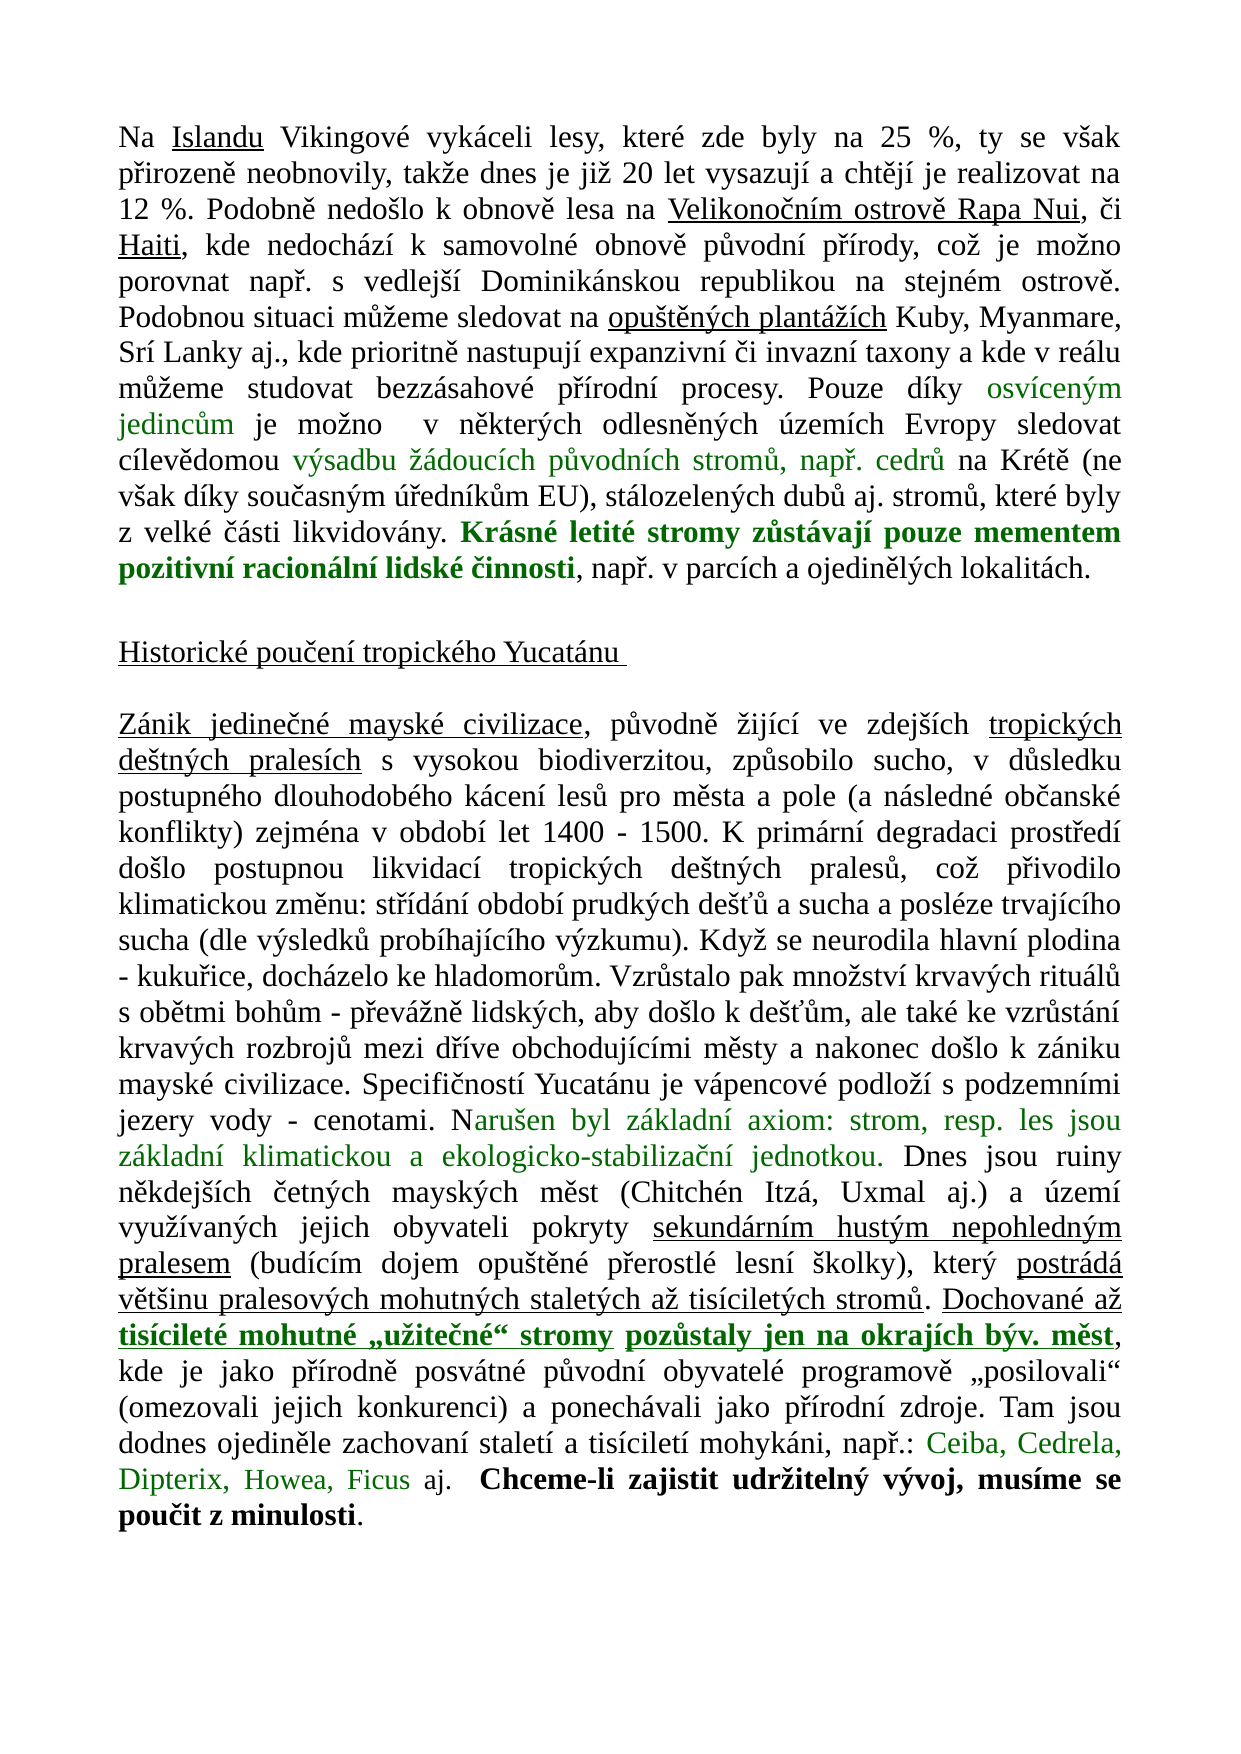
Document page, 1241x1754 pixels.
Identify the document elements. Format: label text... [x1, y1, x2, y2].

text Historické poučení tropického Yucatánu [118, 634, 1122, 670]
text Na Islandu Vikingové vykáceli lesy, které zde byly na 25 %, ty se však přirozeně neobnovily, takže dnes je již 20 let vysazují a chtějí je realizovat na 12 %. Podobně nedošlo k obnově lesa na Velikonočním ostrově Rapa Nui, či Haiti, kde nedochází k samovolné obnově původní přírody, což je možno porovnat např. s vedlejší Dominikánskou republikou na stejném ostrově. Podobnou situaci můžeme sledovat na opuštěných plantážích Kuby, Myanmare, Srí Lanky aj., kde prioritně nastupují expanzivní či invazní taxony a kde v reálu můžeme studovat bezzásahové přírodní procesy. Pouze díky osvíceným jedincům je možno v některých odlesněných územích Evropy sledovat cílevědomou výsadbu žádoucích původních stromů, např. cedrů na Krétě (ne však díky současným úředníkům EU), stálozelených dubů aj. stromů, které byly z velké části likvidovány. Krásné letité stromy zůstávají pouze mementem pozitivní racionální lidské činnosti, např. v parcích a ojedinělých lokalitách. [118, 118, 1122, 585]
text Zánik jedinečné mayské civilizace, původně žijící ve zdejších tropických deštných pralesích s vysokou biodiverzitou, způsobilo sucho, v důsledku postupného dlouhodobého kácení lesů pro města a pole (a následné občanské konflikty) zejména v období let 1400 - 1500. K primární degradaci prostředí došlo postupnou likvidací tropických deštných pralesů, což přivodilo klimatickou změnu: střídání období prudkých dešťů a sucha a posléze trvajícího sucha (dle výsledků probíhajícího výzkumu). Když se neurodila hlavní plodina - kukuřice, docházelo ke hladomorům. Vzrůstalo pak množství krvavých rituálů s obětmi bohům - převážně lidských, aby došlo k dešťům, ale také ke vzrůstání krvavých rozbrojů mezi dříve obchodujícími městy a nakonec došlo k zániku mayské civilizace. Specifičností Yucatánu je vápencové podloží s podzemními jezery vody - cenotami. Narušen byl základní axiom: strom, resp. les jsou základní klimatickou a ekologicko-stabilizační jednotkou. Dnes jsou ruiny někdejších četných mayských měst (Chitchén Itzá, Uxmal aj.) a území využívaných jejich obyvateli pokryty sekundárním hustým nepohledným pralesem (budícím dojem opuštěné přerostlé lesní školky), který postrádá většinu pralesových mohutných staletých až tisíciletých stromů. Dochované až tisícileté mohutné „užitečné“ stromy pozůstaly jen na okrajích býv. měst, kde je jako přírodně posvátné původní obyvatelé programově „posilovali“ (omezovali jejich konkurenci) a ponechávali jako přírodní zdroje. Tam jsou dodnes ojediněle zachovaní staletí a tisíciletí mohykáni, např.: Ceiba, Cedrela, Dipterix, Howea, Ficus aj. Chceme-li zajistit udržitelný vývoj, musíme se poučit z minulosti. [118, 706, 1122, 1532]
